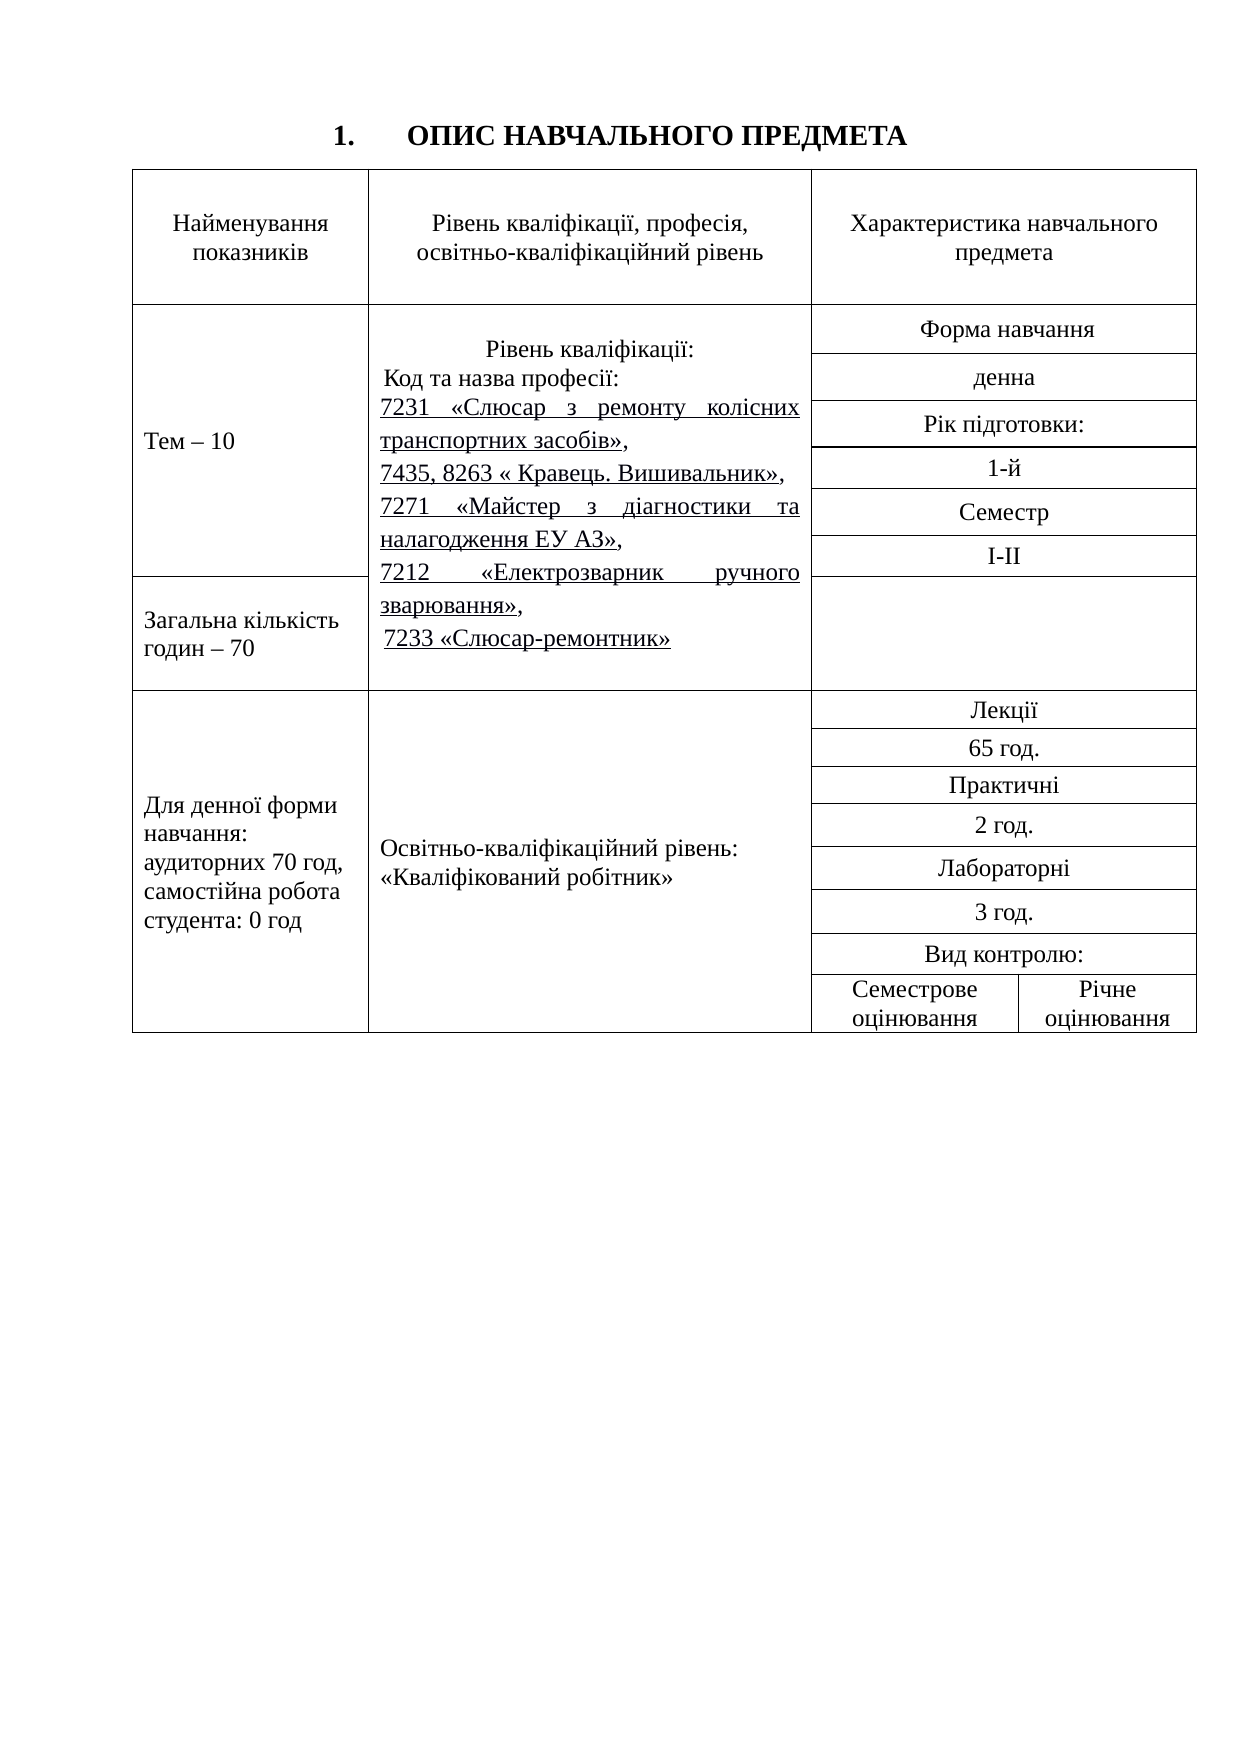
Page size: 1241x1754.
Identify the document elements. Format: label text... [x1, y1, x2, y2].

table_cell Рівень кваліфікації: Код та назва професії: 7231 «Слюсар з ремонту колісних транспортних засобів», 7435, 8263 « Кравець. Вишивальник», 7271 «Майстер з діагностики та налагодження ЕУ АЗ», 7212 «Електрозварник ручного зварювання», 7233 «Слюсар-ремонтник» [369, 305, 811, 690]
table_cell Тем – 10 [133, 305, 368, 576]
table_cell 1-й [812, 448, 1196, 488]
table_cell Вид контролю: [812, 934, 1196, 973]
table_cell Семестр [812, 489, 1196, 534]
table_header Характеристика навчального предмета [812, 170, 1196, 304]
table_cell Лекції [812, 691, 1196, 728]
list ОПИС НАВЧАЛЬНОГО ПРЕДМЕТА [118, 118, 1122, 152]
table_cell Практичні [812, 767, 1196, 803]
table_cell Загальна кількість годин – 70 [133, 577, 368, 690]
table_cell 65 год. [812, 729, 1196, 766]
table_cell Освітньо-кваліфікаційний рівень: «Кваліфікований робітник» [369, 691, 811, 1032]
table_cell Лабораторні [812, 847, 1196, 889]
table_cell Семестрове оцінювання [812, 975, 1018, 1032]
table_cell I-II [812, 536, 1196, 576]
table_cell денна [812, 354, 1196, 400]
table_cell Річне оцінювання [1019, 975, 1196, 1032]
table_cell Для денної форми навчання: аудиторних 70 год, самостійна робота студента: 0 год [133, 691, 368, 1032]
table_header Найменування показників [133, 170, 368, 304]
table_cell 3 год. [812, 890, 1196, 933]
table_cell Рік підготовки: [812, 401, 1196, 446]
table_cell [812, 577, 1196, 690]
table_header Рівень кваліфікації, професія, освітньо-кваліфікаційний рівень [369, 170, 811, 304]
table_cell Форма навчання [812, 305, 1196, 352]
table_cell 2 год. [812, 804, 1196, 846]
